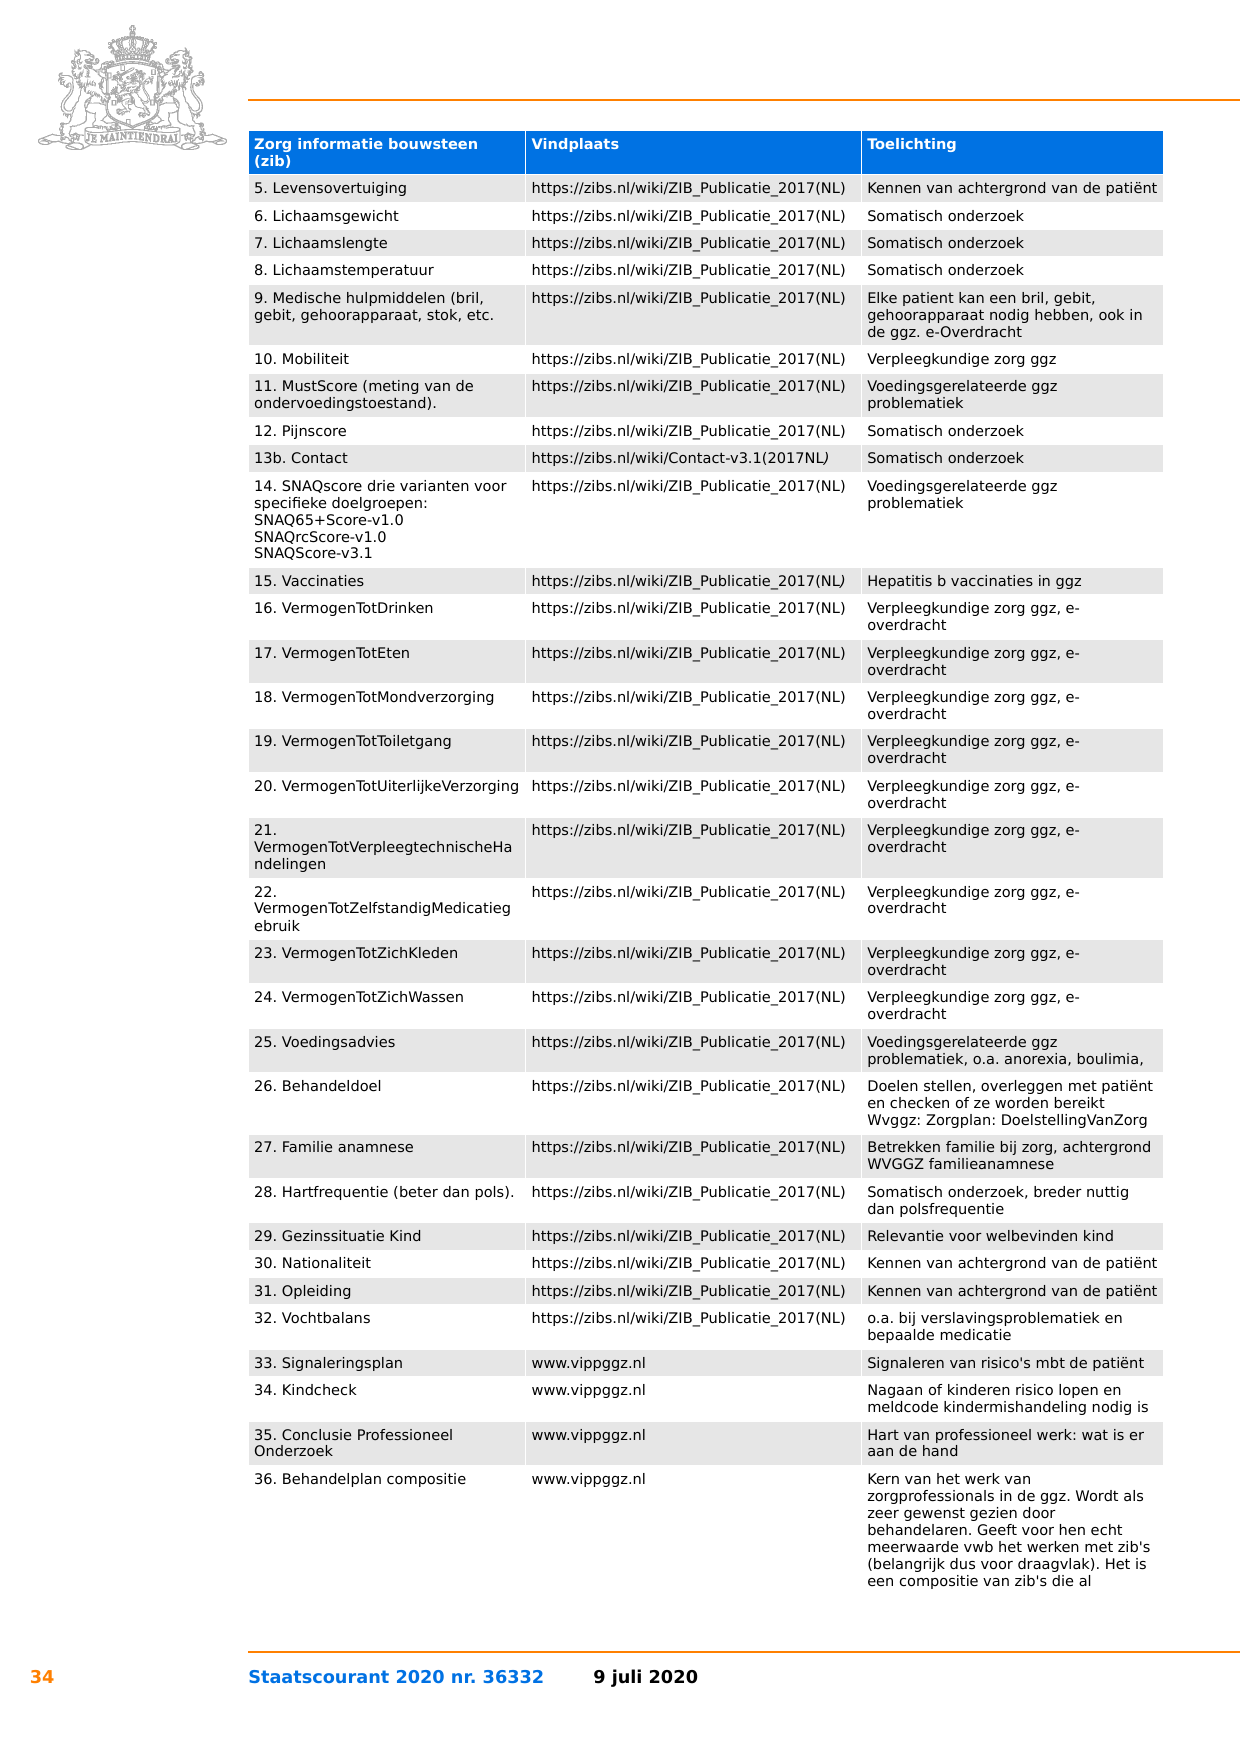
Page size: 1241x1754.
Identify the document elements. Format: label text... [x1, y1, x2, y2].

table_cell https://zibs.nl/wiki/ZIB_Publicatie_2017(NL) [526, 473, 861, 567]
table_cell 9. Medische hulpmiddelen (bril, gebit, gehoorapparaat, stok, etc. [249, 285, 525, 345]
table_cell Verpleegkundige zorg ggz, e-overdracht [862, 818, 1163, 878]
table_cell https://zibs.nl/wiki/ZIB_Publicatie_2017(NL) [526, 640, 861, 683]
table_cell 33. Signaleringsplan [249, 1350, 525, 1376]
table_cell 27. Familie anamnese [249, 1135, 525, 1178]
table_cell https://zibs.nl/wiki/ZIB_Publicatie_2017(NL) [526, 175, 861, 202]
table_cell 10. Mobiliteit [249, 346, 525, 373]
table_cell Nagaan of kinderen risico lopen en meldcode kindermishandeling nodig is [862, 1377, 1163, 1421]
table_cell Kennen van achtergrond van de patiënt [862, 1278, 1163, 1304]
table_cell Somatisch onderzoek [862, 258, 1163, 284]
table_cell Verpleegkundige zorg ggz, e-overdracht [862, 773, 1163, 816]
table_cell 22. VermogenTotZelfstandigMedicatiegebruik [249, 879, 525, 939]
table_cell https://zibs.nl/wiki/ZIB_Publicatie_2017(NL) [526, 684, 861, 728]
table_cell https://zibs.nl/wiki/ZIB_Publicatie_2017(NL) [526, 1073, 861, 1133]
table_cell 8. Lichaamstemperatuur [249, 258, 525, 284]
table_cell 29. Gezinssituatie Kind [249, 1223, 525, 1250]
table_cell 32. Vochtbalans [249, 1306, 525, 1349]
table_cell https://zibs.nl/wiki/ZIB_Publicatie_2017(NL) [526, 1251, 861, 1277]
table_cell 12. Pijnscore [249, 418, 525, 444]
table_cell Verpleegkundige zorg ggz, e-overdracht [862, 729, 1163, 772]
table_header Zorg informatie bouwsteen (zib) [249, 131, 525, 174]
table_cell Verpleegkundige zorg ggz, e-overdracht [862, 879, 1163, 939]
table_cell Verpleegkundige zorg ggz, e-overdracht [862, 596, 1163, 639]
table_cell Somatisch onderzoek [862, 203, 1163, 229]
table_cell Somatisch onderzoek [862, 230, 1163, 256]
table_cell https://zibs.nl/wiki/ZIB_Publicatie_2017(NL) [526, 346, 861, 373]
table_cell www.vippggz.nl [526, 1350, 861, 1376]
table_cell 34. Kindcheck [249, 1377, 525, 1421]
table_cell 20. VermogenTotUiterlijkeVerzorging [249, 773, 525, 816]
table_cell Verpleegkundige zorg ggz, e-overdracht [862, 640, 1163, 683]
table_cell Betrekken familie bij zorg, achtergrond WVGGZ familieanamnese [862, 1135, 1163, 1178]
table_cell https://zibs.nl/wiki/ZIB_Publicatie_2017(NL) [526, 596, 861, 639]
table_cell https://zibs.nl/wiki/ZIB_Publicatie_2017(NL) [526, 879, 861, 939]
table_cell Doelen stellen, overleggen met patiënt en checken of ze worden bereikt Wvggz: Zorgplan: DoelstellingVanZorg [862, 1073, 1163, 1133]
table_cell https://zibs.nl/wiki/ZIB_Publicatie_2017(NL) [526, 258, 861, 284]
table_cell 16. VermogenTotDrinken [249, 596, 525, 639]
table_cell 13b. Contact [249, 445, 525, 472]
table_cell https://zibs.nl/wiki/ZIB_Publicatie_2017(NL) [526, 1223, 861, 1250]
table_cell www.vippggz.nl [526, 1422, 861, 1465]
table_cell www.vippggz.nl [526, 1377, 861, 1421]
table_cell Kern van het werk van zorgprofessionals in de ggz. Wordt als zeer gewenst gezien door behandelaren. Geeft voor hen echt meerwaarde vwb het werken met zib's (belangrijk dus voor draagvlak). Het is een compositie van zib's die al [862, 1466, 1163, 1594]
table_cell https://zibs.nl/wiki/ZIB_Publicatie_2017(NL) [526, 773, 861, 816]
table_cell https://zibs.nl/wiki/ZIB_Publicatie_2017(NL) [526, 818, 861, 878]
table_cell Verpleegkundige zorg ggz, e-overdracht [862, 684, 1163, 728]
table_cell https://zibs.nl/wiki/Contact-v3.1(2017NL) [526, 445, 861, 472]
table_cell https://zibs.nl/wiki/ZIB_Publicatie_2017(NL) [526, 1029, 861, 1072]
table_cell https://zibs.nl/wiki/ZIB_Publicatie_2017(NL) [526, 1306, 861, 1349]
table_cell 31. Opleiding [249, 1278, 525, 1304]
table_cell https://zibs.nl/wiki/ZIB_Publicatie_2017(NL) [526, 985, 861, 1028]
table_cell https://zibs.nl/wiki/ZIB_Publicatie_2017(NL) [526, 940, 861, 983]
table_cell Verpleegkundige zorg ggz, e-overdracht [862, 985, 1163, 1028]
table_cell https://zibs.nl/wiki/ZIB_Publicatie_2017(NL) [526, 1278, 861, 1304]
table_cell 7. Lichaamslengte [249, 230, 525, 256]
table_cell 25. Voedingsadvies [249, 1029, 525, 1072]
table_cell 30. Nationaliteit [249, 1251, 525, 1277]
table_cell www.vippggz.nl [526, 1466, 861, 1594]
table_header Vindplaats [526, 131, 861, 174]
table_cell Verpleegkundige zorg ggz [862, 346, 1163, 373]
table_cell 23. VermogenTotZichKleden [249, 940, 525, 983]
picture [38, 25, 227, 150]
table_cell 21. VermogenTotVerpleegtechnischeHandelingen [249, 818, 525, 878]
table_cell Relevantie voor welbevinden kind [862, 1223, 1163, 1250]
table_cell 15. Vaccinaties [249, 568, 525, 594]
table_cell https://zibs.nl/wiki/ZIB_Publicatie_2017(NL) [526, 1179, 861, 1222]
table_cell Voedingsgerelateerde ggz problematiek [862, 473, 1163, 567]
table_cell https://zibs.nl/wiki/ZIB_Publicatie_2017(NL) [526, 203, 861, 229]
table_cell 11. MustScore (meting van de ondervoedingstoestand). [249, 374, 525, 417]
table_cell o.a. bij verslavingsproblematiek en bepaalde medicatie [862, 1306, 1163, 1349]
table_cell https://zibs.nl/wiki/ZIB_Publicatie_2017(NL) [526, 568, 861, 594]
table_cell 17. VermogenTotEten [249, 640, 525, 683]
table_cell Kennen van achtergrond van de patiënt [862, 175, 1163, 202]
table_cell Kennen van achtergrond van de patiënt [862, 1251, 1163, 1277]
table_cell 6. Lichaamsgewicht [249, 203, 525, 229]
table_cell https://zibs.nl/wiki/ZIB_Publicatie_2017(NL) [526, 374, 861, 417]
table_cell Hepatitis b vaccinaties in ggz [862, 568, 1163, 594]
table_cell 18. VermogenTotMondverzorging [249, 684, 525, 728]
table_cell 26. Behandeldoel [249, 1073, 525, 1133]
table_cell Somatisch onderzoek, breder nuttig dan polsfrequentie [862, 1179, 1163, 1222]
table_cell 28. Hartfrequentie (beter dan pols). [249, 1179, 525, 1222]
table_cell Voedingsgerelateerde ggz problematiek [862, 374, 1163, 417]
table_cell 24. VermogenTotZichWassen [249, 985, 525, 1028]
table_cell Verpleegkundige zorg ggz, e-overdracht [862, 940, 1163, 983]
table_cell 19. VermogenTotToiletgang [249, 729, 525, 772]
table_cell Hart van professioneel werk: wat is er aan de hand [862, 1422, 1163, 1465]
table_cell Signaleren van risico's mbt de patiënt [862, 1350, 1163, 1376]
table_cell 35. Conclusie Professioneel Onderzoek [249, 1422, 525, 1465]
table_cell Somatisch onderzoek [862, 445, 1163, 472]
table_header Toelichting [862, 131, 1163, 174]
table_cell https://zibs.nl/wiki/ZIB_Publicatie_2017(NL) [526, 230, 861, 256]
table_cell https://zibs.nl/wiki/ZIB_Publicatie_2017(NL) [526, 285, 861, 345]
table_cell Elke patient kan een bril, gebit, gehoorapparaat nodig hebben, ook in de ggz. e-Overdracht [862, 285, 1163, 345]
table_cell 5. Levensovertuiging [249, 175, 525, 202]
table_cell Somatisch onderzoek [862, 418, 1163, 444]
table_cell https://zibs.nl/wiki/ZIB_Publicatie_2017(NL) [526, 1135, 861, 1178]
table_cell https://zibs.nl/wiki/ZIB_Publicatie_2017(NL) [526, 418, 861, 444]
table_cell Voedingsgerelateerde ggz problematiek, o.a. anorexia, boulimia, [862, 1029, 1163, 1072]
table_cell https://zibs.nl/wiki/ZIB_Publicatie_2017(NL) [526, 729, 861, 772]
table_cell 14. SNAQscore drie varianten voor specifieke doelgroepen: SNAQ65+Score-v1.0 SNAQrcScore-v1.0 SNAQScore-v3.1 [249, 473, 525, 567]
table_cell 36. Behandelplan compositie [249, 1466, 525, 1594]
